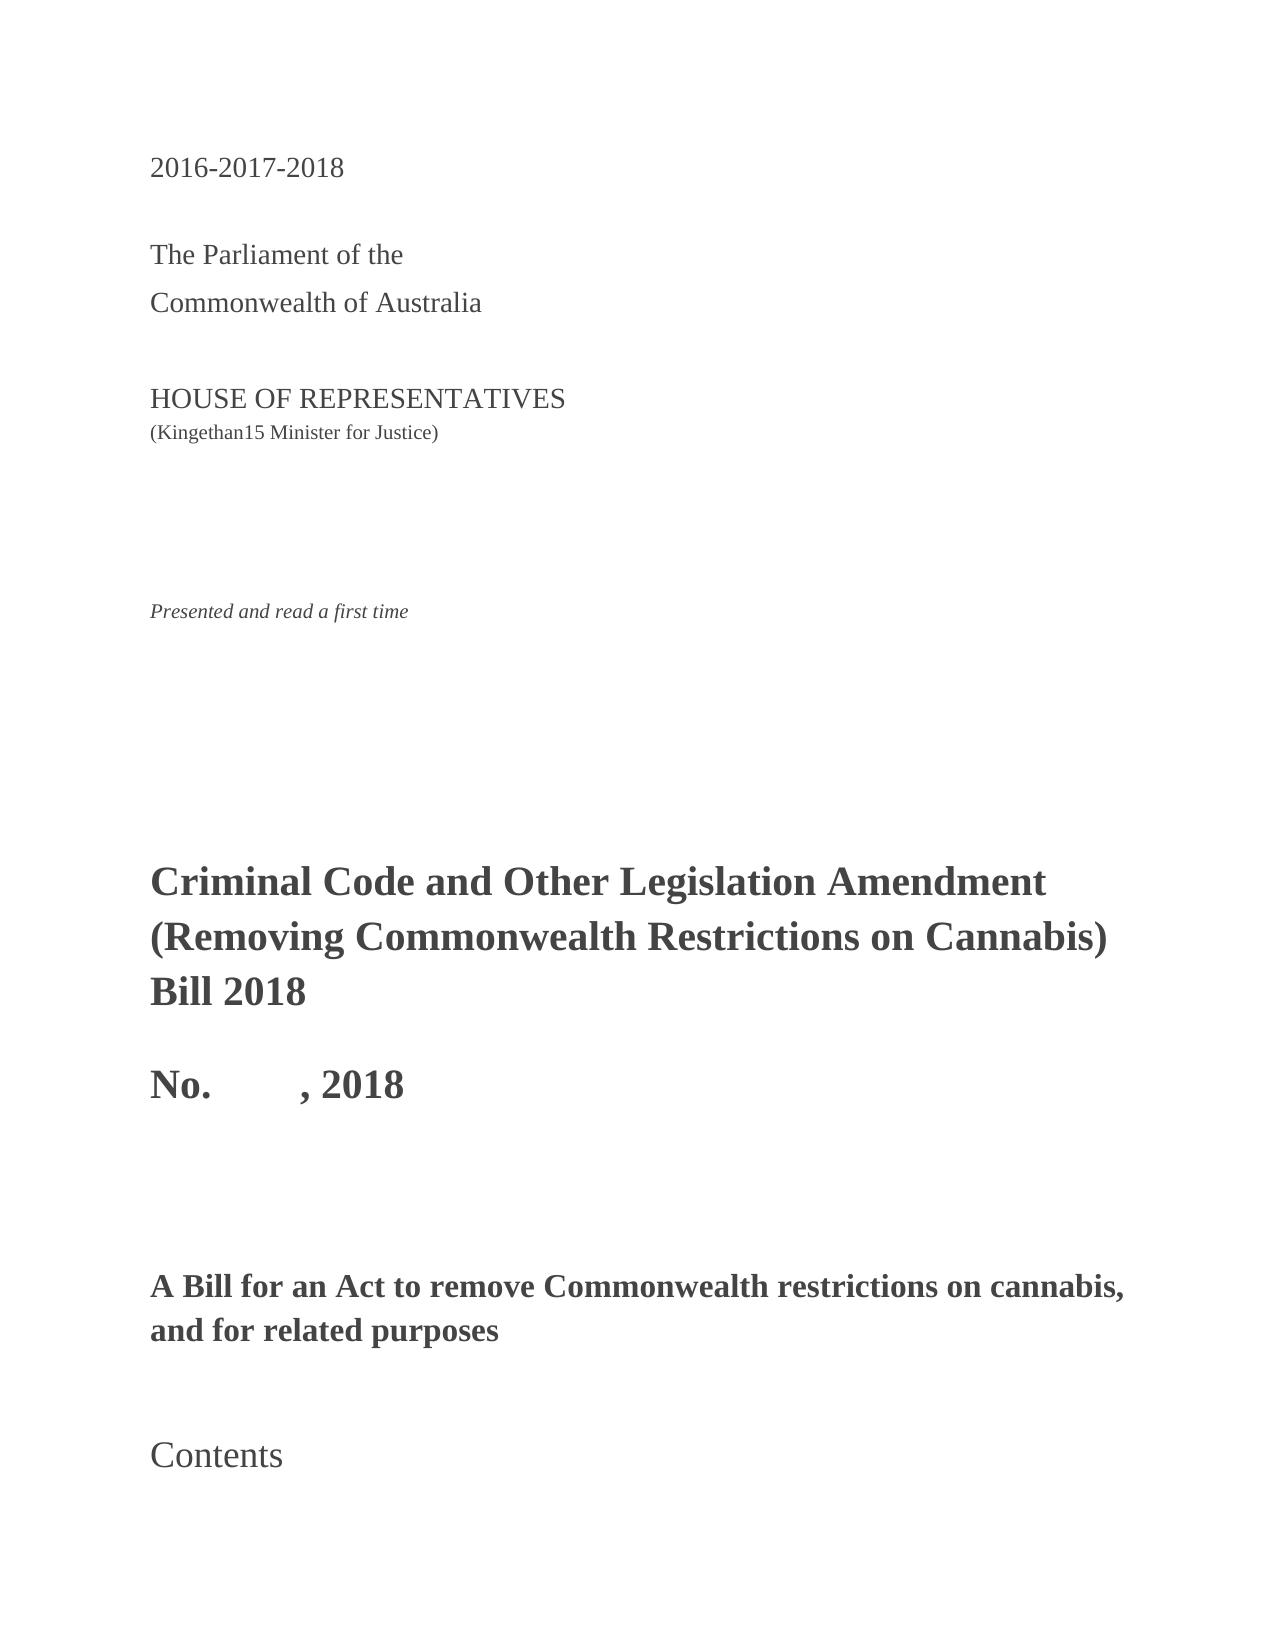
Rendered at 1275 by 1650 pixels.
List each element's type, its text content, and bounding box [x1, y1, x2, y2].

text 2016-2017-2018 [150, 150, 1125, 183]
text Criminal Code and Other Legislation Amendment (Removing Commonwealth Restrictions on Cannabis) Bill 2018 [150, 857, 1125, 1015]
text A Bill for an Act to remove Commonwealth restrictions on cannabis, and for related purposes [150, 1267, 1125, 1349]
text The Parliament of the [150, 237, 1125, 270]
text HOUSE OF REPRESENTATIVES [150, 381, 1125, 415]
text Contents [150, 1432, 1125, 1475]
text No. , 2018 [150, 1060, 1125, 1108]
text Presented and read a first time [150, 599, 1125, 623]
text Commonwealth of Australia [150, 285, 1125, 318]
text (Kingethan15 Minister for Justice) [150, 420, 1125, 444]
